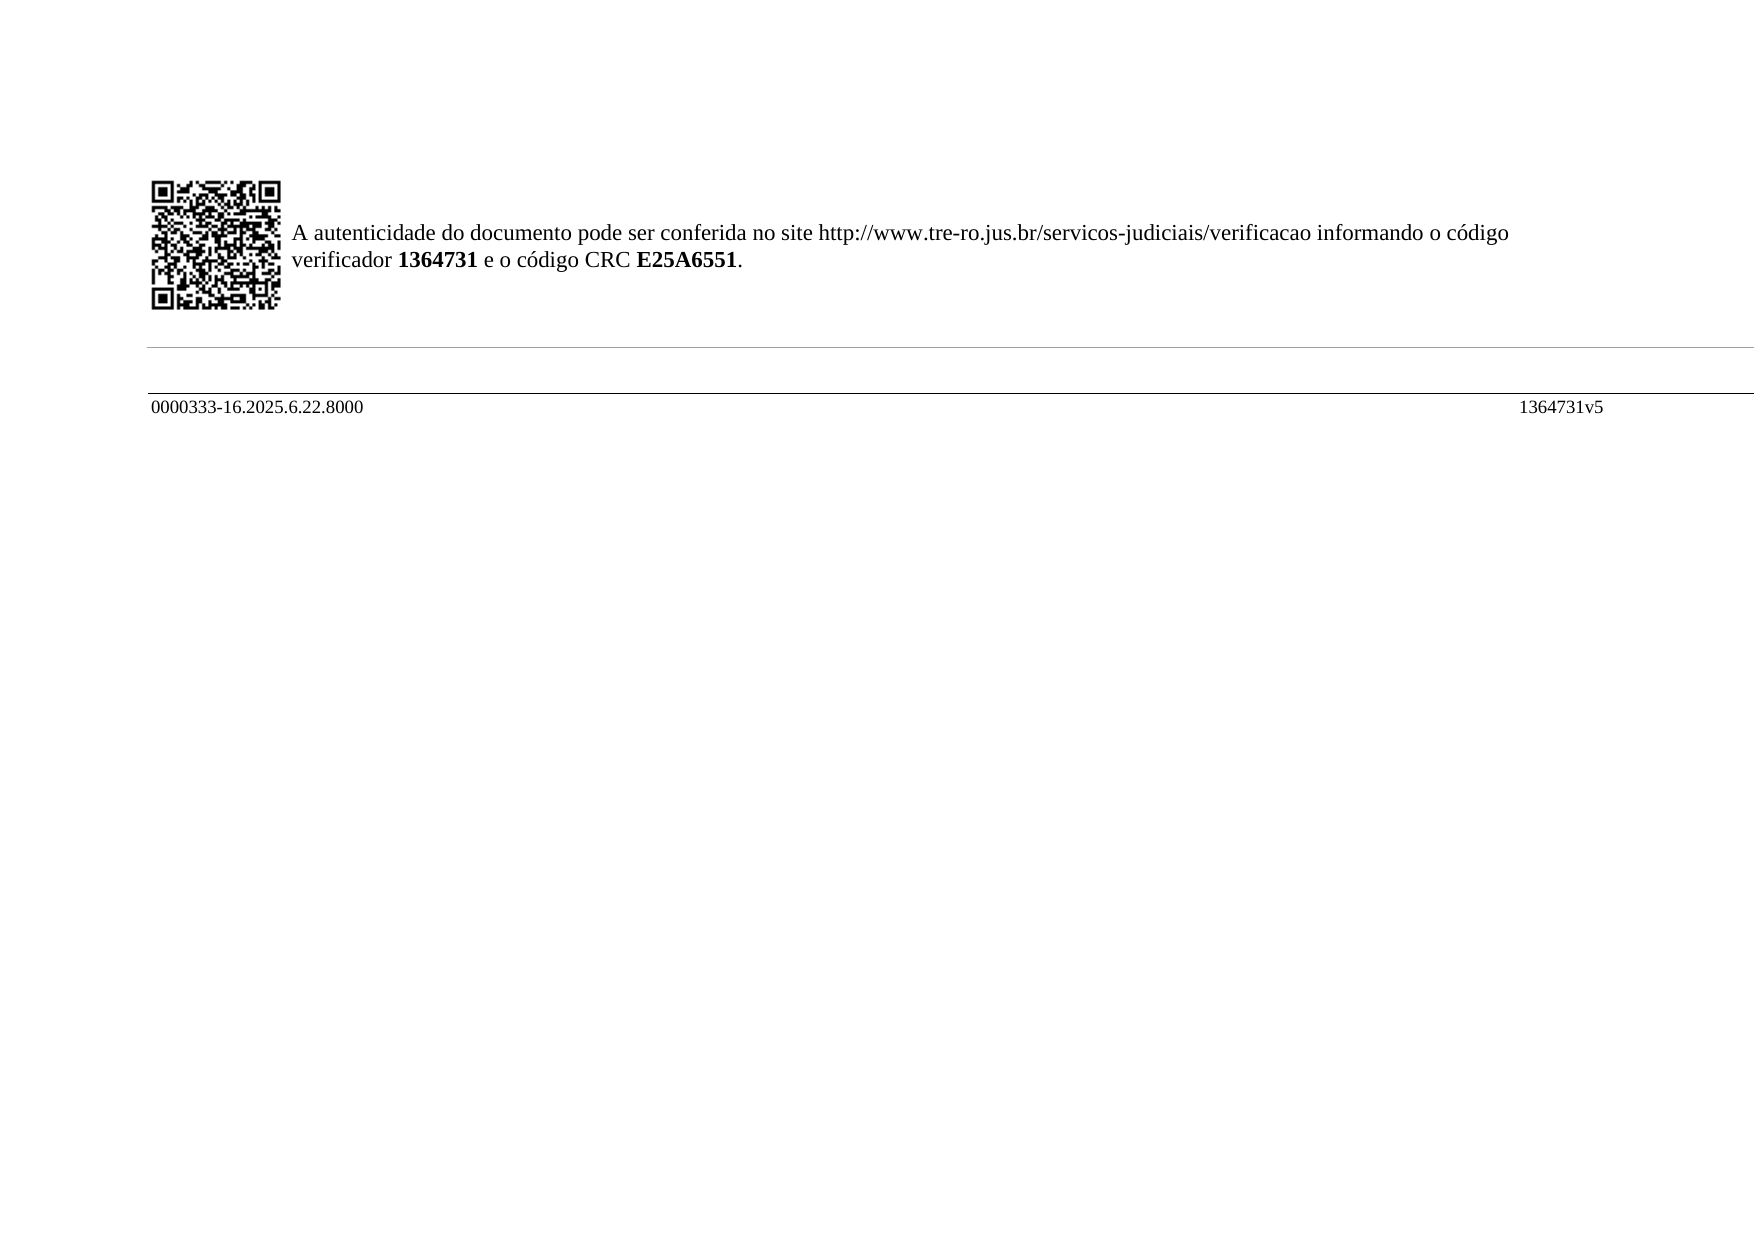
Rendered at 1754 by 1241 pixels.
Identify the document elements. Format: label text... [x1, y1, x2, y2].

table_header 0000333-16.2025.6.22.8000 [148, 394, 877, 421]
table_header A autenticidade do documento pode ser conferida no site http://www.tre-ro.jus.br/servicos-judiciais/verificacao informando o código verificador 1364731 e o código CRC E25A6551. [290, 177, 1606, 314]
table_cell [290, 315, 1606, 346]
table_header 1364731v5 [877, 394, 1606, 421]
table_cell [148, 315, 290, 346]
table_header [148, 177, 290, 314]
